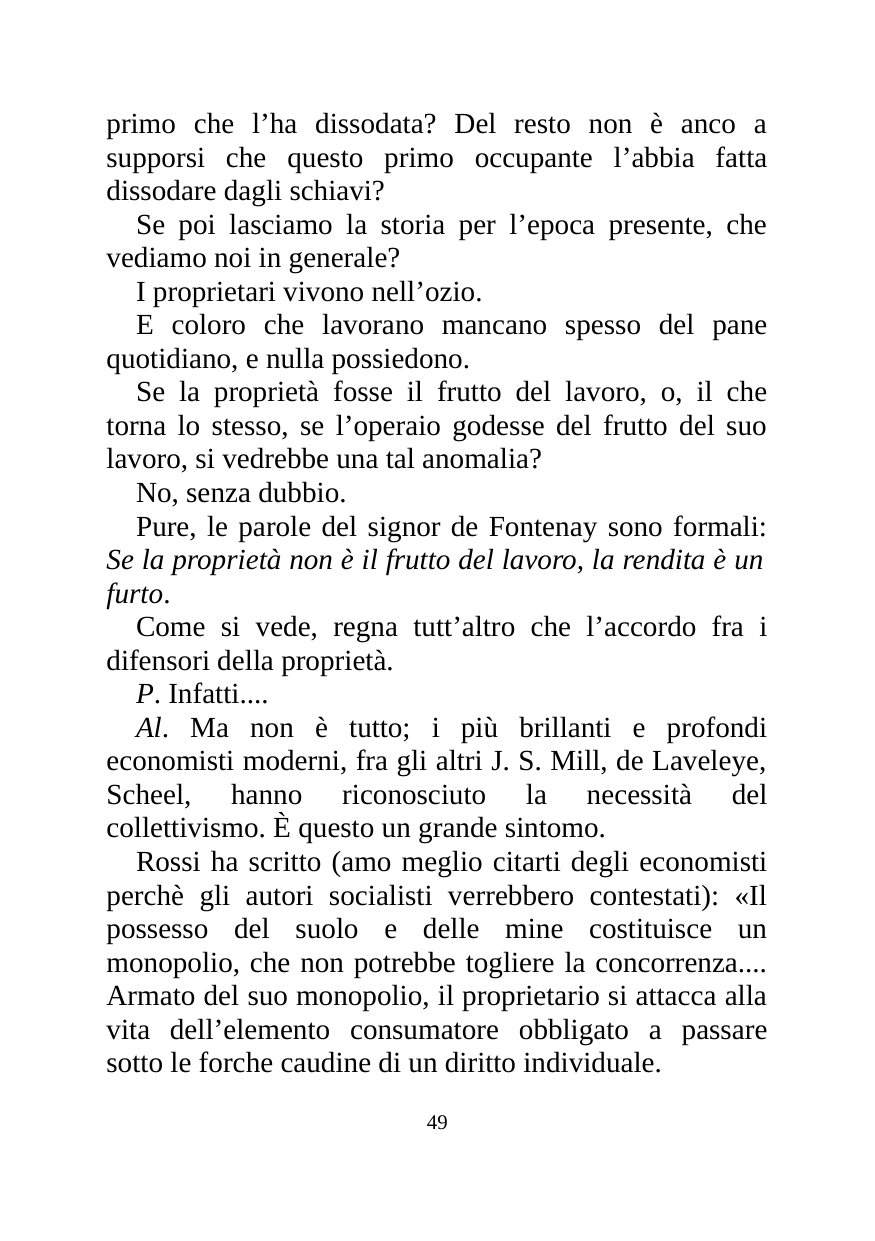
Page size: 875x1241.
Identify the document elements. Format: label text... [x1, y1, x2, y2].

text E coloro che lavorano mancano spesso del pane quotidiano, e nulla possiedono. [106, 307, 768, 374]
text I proprietari vivono nell’ozio. [106, 274, 768, 307]
text Se poi lasciamo la storia per l’epoca presente, che vediamo noi in generale? [106, 207, 768, 274]
text Rossi ha scritto (amo meglio citarti degli economisti perchè gli autori socialisti verrebbero contestati): «Il possesso del suolo e delle mine costituisce un monopolio, che non potrebbe togliere la concorrenza.... Armato del suo monopolio, il proprietario si attacca alla vita dell’elemento consumatore obbligato a passare sotto le forche caudine di un diritto individuale. [106, 844, 768, 1079]
text P. Infatti.... [106, 676, 768, 710]
text Se la proprietà fosse il frutto del lavoro, o, il che torna lo stesso, se l’operaio godesse del frutto del suo lavoro, si vedrebbe una tal anomalia? [106, 374, 768, 475]
text Pure, le parole del signor de Fontenay sono formali: Se la proprietà non è il frutto del lavoro, la rendita è un furto. [106, 509, 768, 609]
text primo che l’ha dissodata? Del resto non è anco a supporsi che questo primo occupante l’abbia fatta dissodare dagli schiavi? [106, 106, 768, 207]
text Al. Ma non è tutto; i più brillanti e profondi economisti moderni, fra gli altri J. S. Mill, de Laveleye, Scheel, hanno riconosciuto la necessità del collettivismo. È questo un grande sintomo. [106, 710, 768, 844]
text Come si vede, regna tutt’altro che l’accordo fra i difensori della proprietà. [106, 609, 768, 676]
text No, senza dubbio. [106, 475, 768, 509]
